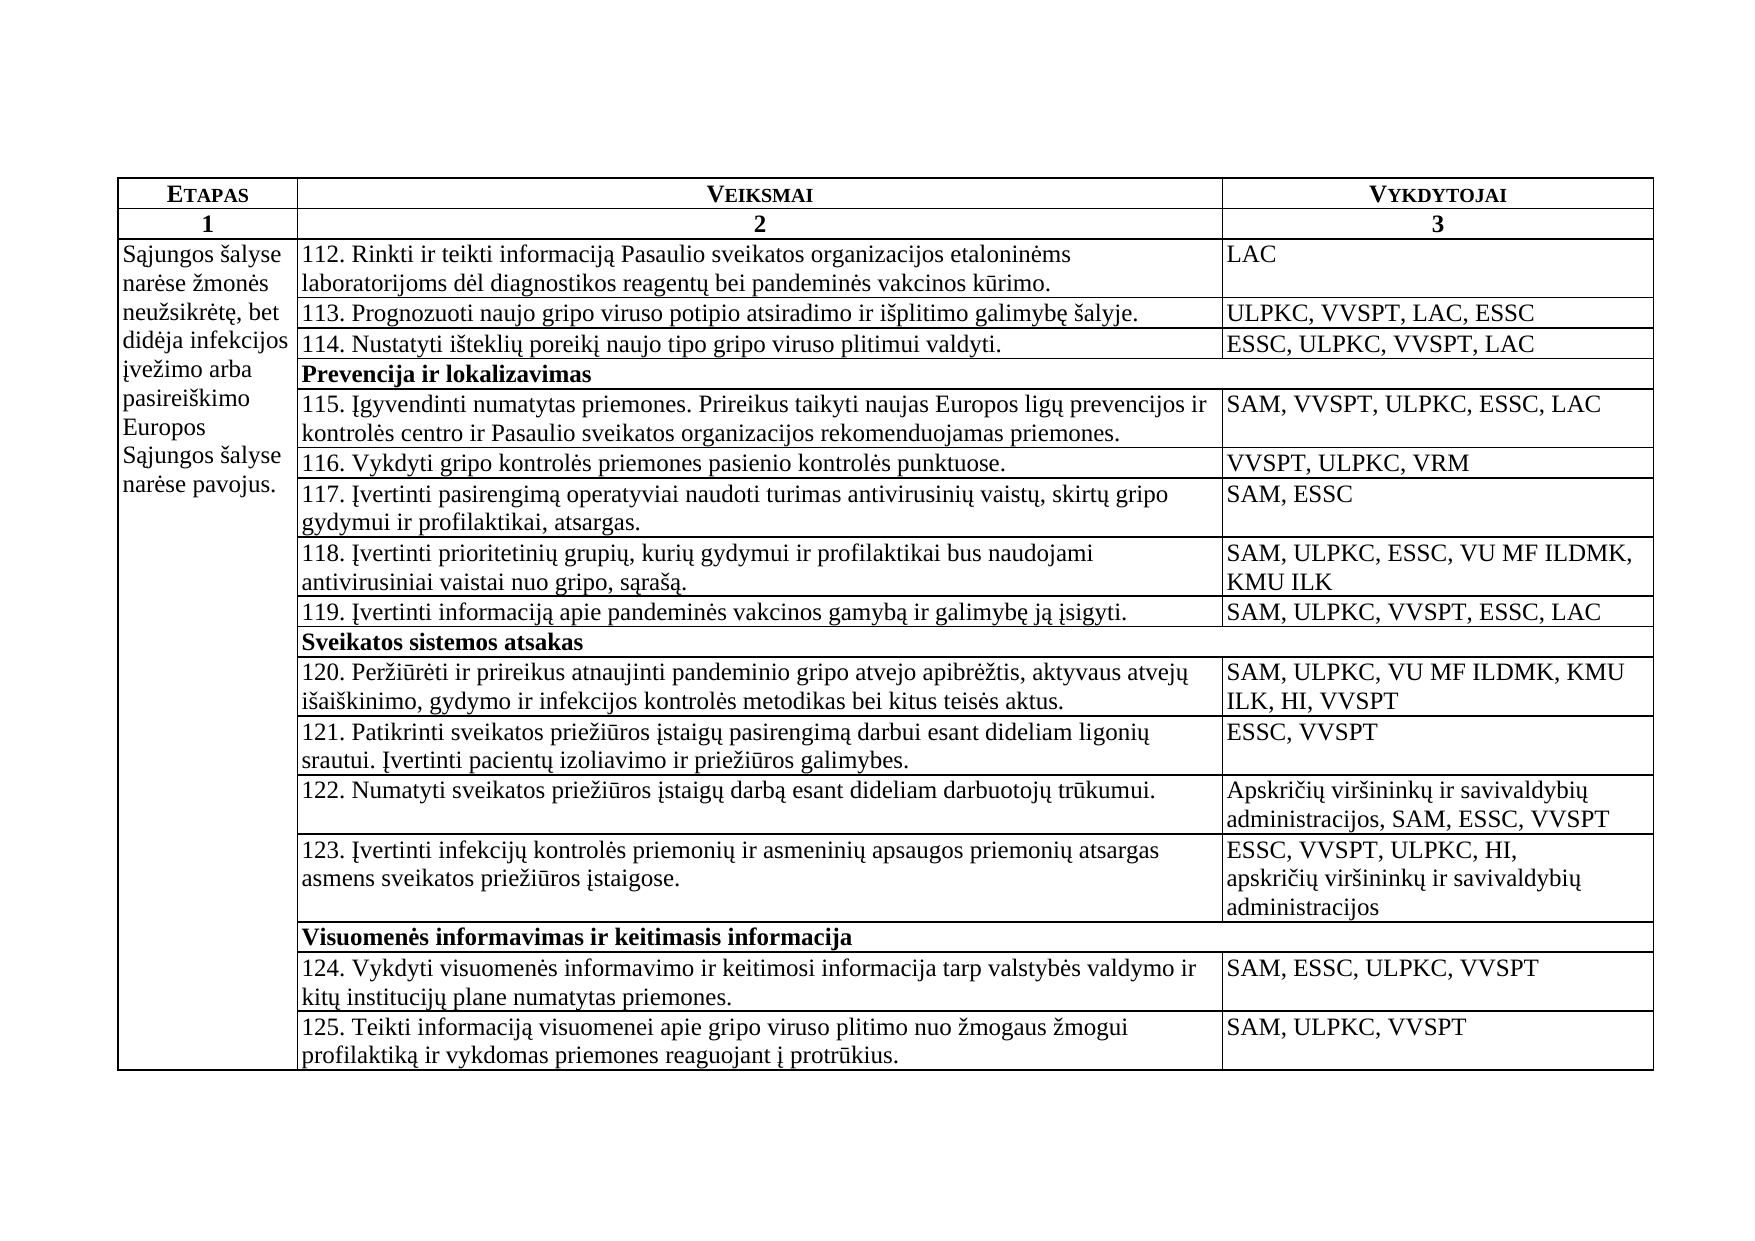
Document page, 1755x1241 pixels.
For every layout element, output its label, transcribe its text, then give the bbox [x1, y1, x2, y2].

table_cell SAM, ULPKC, VVSPT, ESSC, LAC [1223, 597, 1653, 626]
table_cell 2 [298, 209, 1222, 238]
table_cell Apskričių viršininkų ir savivaldybių administracijos, SAM, ESSC, VVSPT [1223, 776, 1653, 833]
table_header Veiksmai [298, 179, 1222, 207]
table_cell 117. Įvertinti pasirengimą operatyviai naudoti turimas antivirusinių vaistų, skirtų gripo gydymui ir profilaktikai, atsargas. [298, 479, 1222, 536]
table_cell 113. Prognozuoti naujo gripo viruso potipio atsiradimo ir išplitimo galimybę šalyje. [298, 298, 1222, 327]
table_cell LAC [1223, 240, 1653, 297]
table_cell ESSC, VVSPT, ULPKC, HI, apskričių viršininkų ir savivaldybių administracijos [1223, 835, 1653, 921]
table_cell Sąjungos šalyse narėse žmonės neužsikrėtę, bet didėja infekcijos įvežimo arba pasireiškimo Europos Sąjungos šalyse narėse pavojus. [119, 240, 297, 1069]
table_cell SAM, ESSC, ULPKC, VVSPT [1223, 953, 1653, 1010]
table_cell 123. Įvertinti infekcijų kontrolės priemonių ir asmeninių apsaugos priemonių atsargas asmens sveikatos priežiūros įstaigose. [298, 835, 1222, 921]
table_header Etapas [119, 179, 297, 207]
table_cell SAM, ULPKC, VU MF ILDMK, KMU ILK, HI, VVSPT [1223, 658, 1653, 715]
table_cell Prevencija ir lokalizavimas [298, 359, 1653, 388]
table_cell 121. Patikrinti sveikatos priežiūros įstaigų pasirengimą darbui esant dideliam ligonių srautui. Įvertinti pacientų izoliavimo ir priežiūros galimybes. [298, 717, 1222, 774]
table_cell Visuomenės informavimas ir keitimasis informacija [298, 923, 1653, 951]
table_cell ESSC, VVSPT [1223, 717, 1653, 774]
table_cell 124. Vykdyti visuomenės informavimo ir keitimosi informacija tarp valstybės valdymo ir kitų institucijų plane numatytas priemones. [298, 953, 1222, 1010]
table_cell 115. Įgyvendinti numatytas priemones. Prireikus taikyti naujas Europos ligų prevencijos ir kontrolės centro ir Pasaulio sveikatos organizacijos rekomenduojamas priemones. [298, 390, 1222, 447]
table_cell 3 [1223, 209, 1653, 238]
table_cell Sveikatos sistemos atsakas [298, 627, 1653, 656]
table_cell 114. Nustatyti išteklių poreikį naujo tipo gripo viruso plitimui valdyti. [298, 329, 1222, 357]
table_cell SAM, ULPKC, ESSC, VU MF ILDMK, KMU ILK [1223, 538, 1653, 595]
table_cell ESSC, ULPKC, VVSPT, LAC [1223, 329, 1653, 357]
table_cell 116. Vykdyti gripo kontrolės priemones pasienio kontrolės punktuose. [298, 448, 1222, 477]
table_cell VVSPT, ULPKC, VRM [1223, 448, 1653, 477]
table_cell 112. Rinkti ir teikti informaciją Pasaulio sveikatos organizacijos etaloninėms laboratorijoms dėl diagnostikos reagentų bei pandeminės vakcinos kūrimo. [298, 240, 1222, 297]
table_cell 118. Įvertinti prioritetinių grupių, kurių gydymui ir profilaktikai bus naudojami antivirusiniai vaistai nuo gripo, sąrašą. [298, 538, 1222, 595]
table_cell SAM, ESSC [1223, 479, 1653, 536]
table_cell 119. Įvertinti informaciją apie pandeminės vakcinos gamybą ir galimybę ją įsigyti. [298, 597, 1222, 626]
table_cell SAM, ULPKC, VVSPT [1223, 1012, 1653, 1069]
table_cell ULPKC, VVSPT, LAC, ESSC [1223, 298, 1653, 327]
table_cell 120. Peržiūrėti ir prireikus atnaujinti pandeminio gripo atvejo apibrėžtis, aktyvaus atvejų išaiškinimo, gydymo ir infekcijos kontrolės metodikas bei kitus teisės aktus. [298, 658, 1222, 715]
table_cell 1 [119, 209, 297, 238]
table_header Vykdytojai [1223, 179, 1653, 207]
table_cell SAM, VVSPT, ULPKC, ESSC, LAC [1223, 390, 1653, 447]
table_cell 125. Teikti informaciją visuomenei apie gripo viruso plitimo nuo žmogaus žmogui profilaktiką ir vykdomas priemones reaguojant į protrūkius. [298, 1012, 1222, 1069]
table_cell 122. Numatyti sveikatos priežiūros įstaigų darbą esant dideliam darbuotojų trūkumui. [298, 776, 1222, 833]
